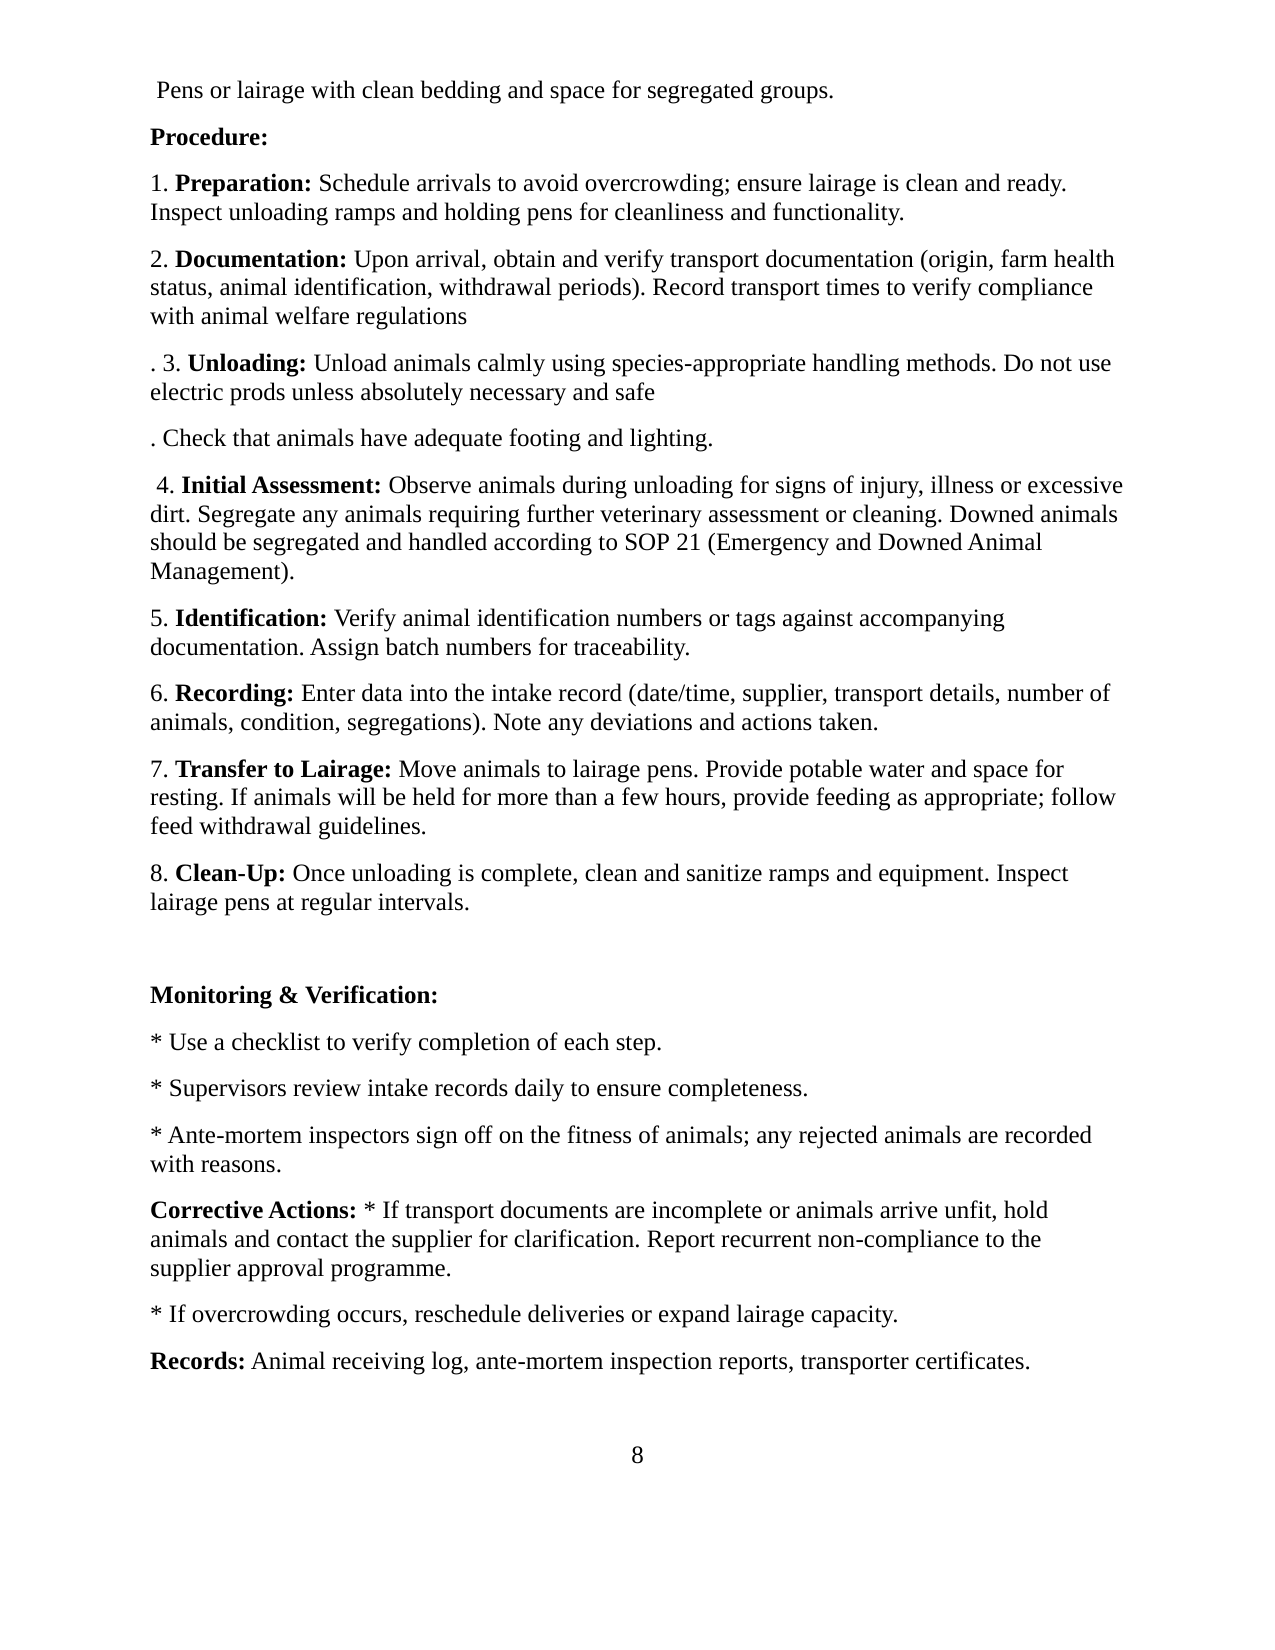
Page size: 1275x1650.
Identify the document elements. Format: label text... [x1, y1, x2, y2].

text 5. Identification: Verify animal identification numbers or tags against accompanying documentation. Assign batch numbers for traceability. [150, 603, 1125, 660]
text 7. Transfer to Lairage: Move animals to lairage pens. Provide potable water and space for resting. If animals will be held for more than a few hours, provide feeding as appropriate; follow feed withdrawal guidelines. [150, 754, 1125, 840]
text Monitoring & Verification: [150, 980, 1125, 1009]
text 4. Initial Assessment: Observe animals during unloading for signs of injury, illness or excessive dirt. Segregate any animals requiring further veterinary assessment or cleaning. Downed animals should be segregated and handled according to SOP 21 (Emergency and Downed Animal Management). [150, 470, 1125, 585]
text 8. Clean‑Up: Once unloading is complete, clean and sanitize ramps and equipment. Inspect lairage pens at regular intervals. [150, 858, 1125, 915]
text Records: Animal receiving log, ante‑mortem inspection reports, transporter certificates. [150, 1346, 1125, 1375]
text . Check that animals have adequate footing and lighting. [150, 423, 1125, 452]
text 1. Preparation: Schedule arrivals to avoid overcrowding; ensure lairage is clean and ready. Inspect unloading ramps and holding pens for cleanliness and functionality. [150, 168, 1125, 226]
text * Supervisors review intake records daily to ensure completeness. [150, 1073, 1125, 1102]
text Pens or lairage with clean bedding and space for segregated groups. [150, 75, 1125, 104]
text * Ante‑mortem inspectors sign off on the fitness of animals; any rejected animals are recorded with reasons. [150, 1120, 1125, 1177]
text * If overcrowding occurs, reschedule deliveries or expand lairage capacity. [150, 1299, 1125, 1328]
text 6. Recording: Enter data into the intake record (date/time, supplier, transport details, number of animals, condition, segregations). Note any deviations and actions taken. [150, 678, 1125, 736]
text Procedure: [150, 122, 1125, 150]
text Corrective Actions: * If transport documents are incomplete or animals arrive unfit, hold animals and contact the supplier for clarification. Report recurrent non‑compliance to the supplier approval programme. [150, 1195, 1125, 1282]
text . 3. Unloading: Unload animals calmly using species‑appropriate handling methods. Do not use electric prods unless absolutely necessary and safe [150, 348, 1125, 405]
text 2. Documentation: Upon arrival, obtain and verify transport documentation (origin, farm health status, animal identification, withdrawal periods). Record transport times to verify compliance with animal welfare regulations [150, 244, 1125, 330]
text * Use a checklist to verify completion of each step. [150, 1027, 1125, 1055]
